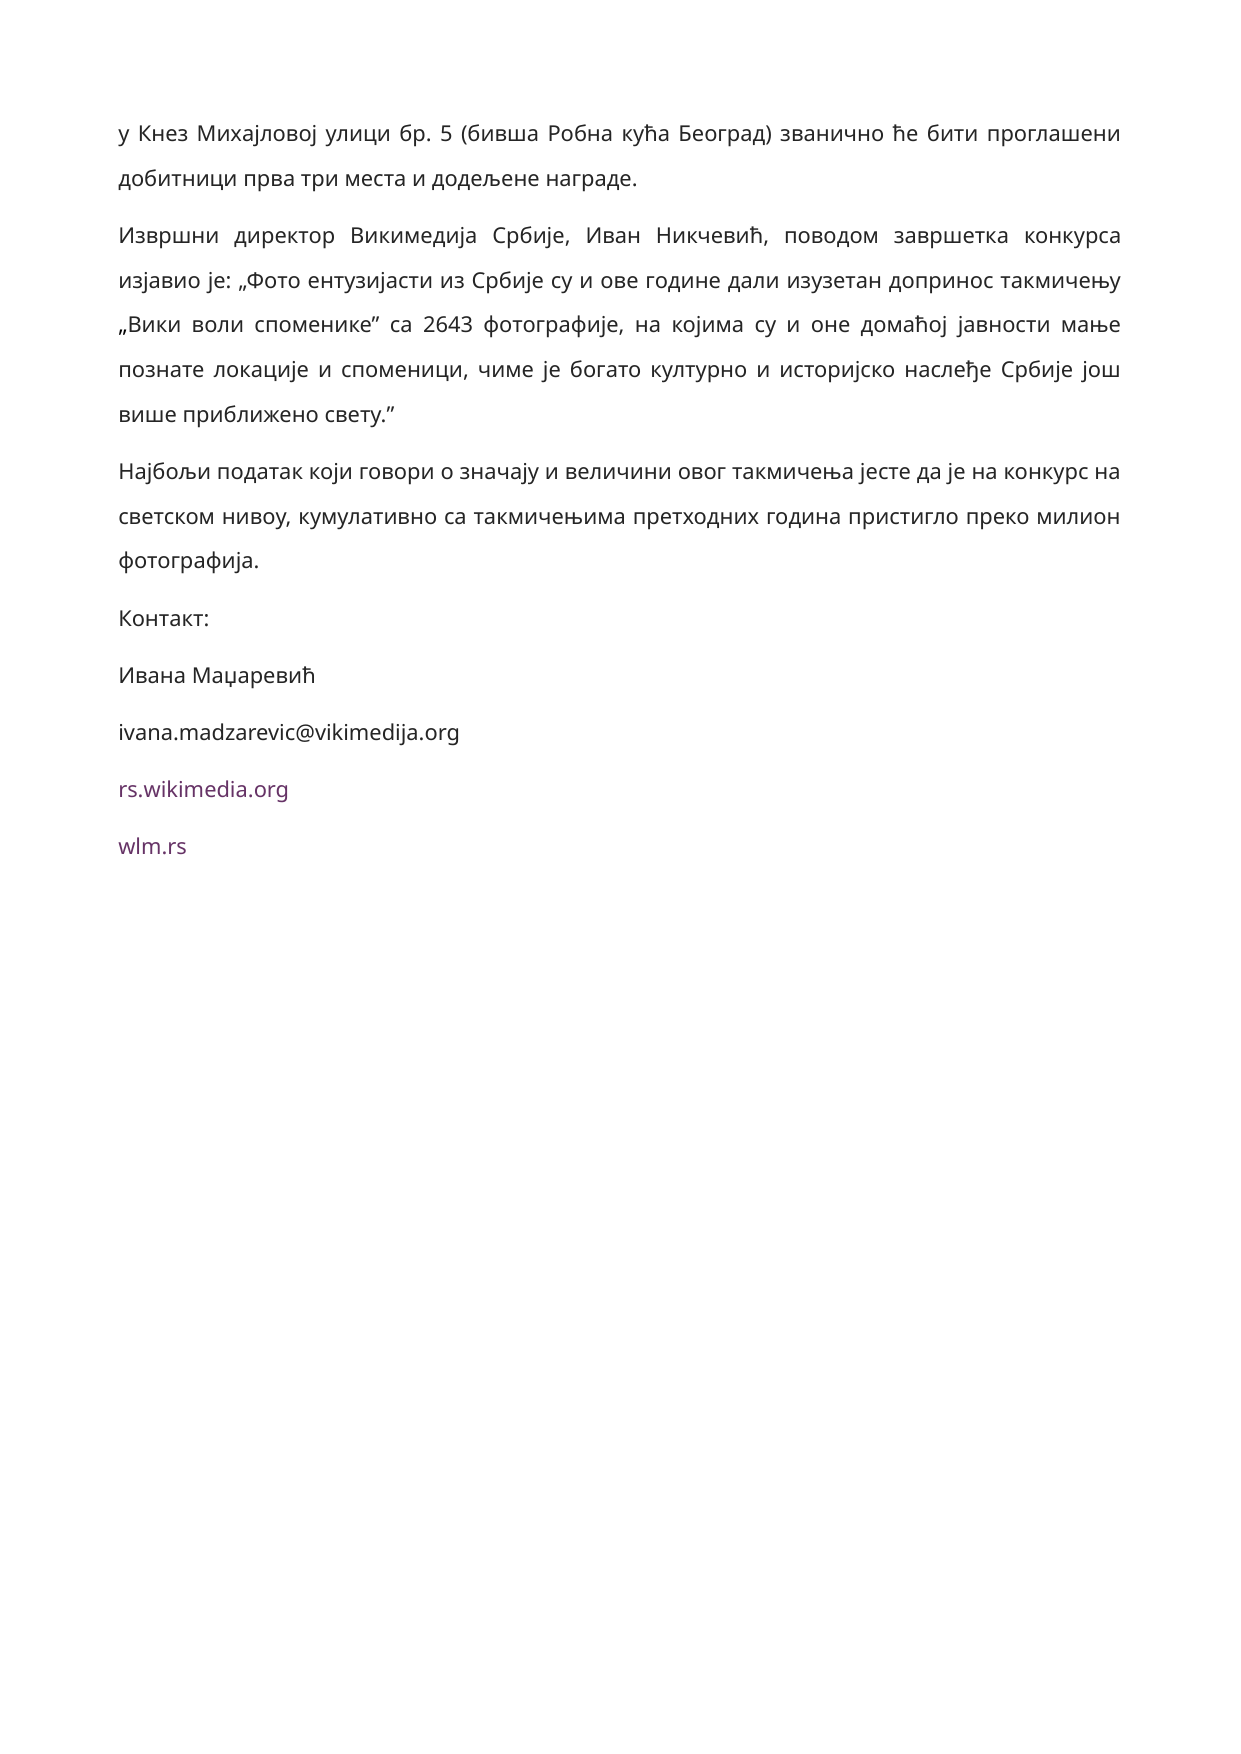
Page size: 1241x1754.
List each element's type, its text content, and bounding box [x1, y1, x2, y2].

text Контакт: [118, 602, 1122, 632]
text Извршни директор Викимедија Србије, Иван Никчевић, поводом завршетка конкурса изјавио је: „Фото ентузијасти из Србије су и ове године дали изузетан допринос такмичењу „Вики воли споменике” са 2643 фотографије, на којима су и оне домаћој јавности мање познате локације и споменици, чиме је богато културно и историјско наслеђе Србије још више приближено свету.” [118, 220, 1122, 428]
text Најбољи податак који говори о значају и величини овог такмичења јесте да је на конкурс на светском нивоу, кумулативно са такмичењима претходних година пристигло преко милион фотографија. [118, 456, 1122, 575]
text у Кнез Михајловој улици бр. 5 (бивша Робна кућа Београд) званично ће бити проглашени добитници прва три места и додељене награде. [118, 118, 1122, 193]
text rs.wikimedia.org [118, 774, 1122, 804]
text wlm.rs [118, 831, 1122, 861]
text ivana.madzarevic@vikimedija.org [118, 717, 1122, 747]
text Ивана Маџаревић [118, 660, 1122, 689]
